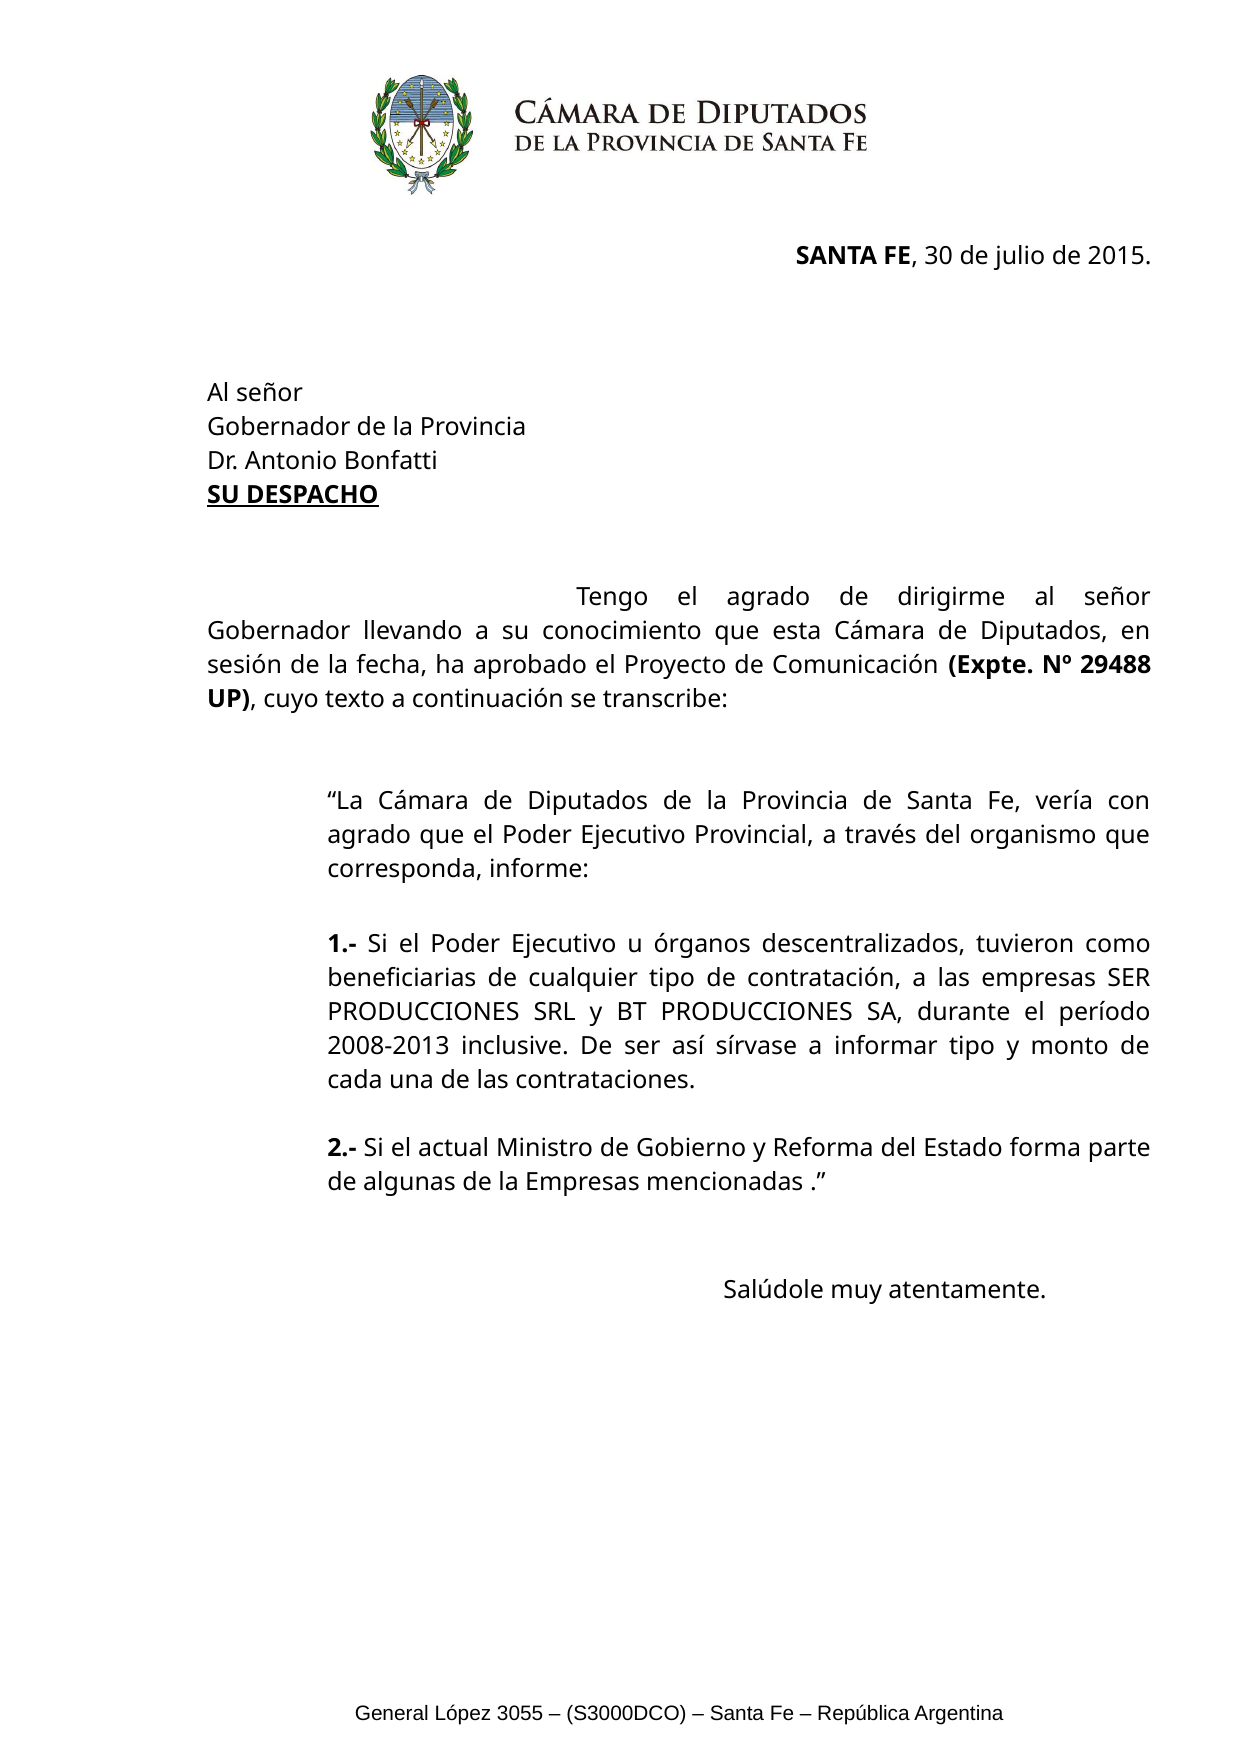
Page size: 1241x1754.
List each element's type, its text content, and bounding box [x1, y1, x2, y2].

text 2.- Si el actual Ministro de Gobierno y Reforma del Estado forma parte de algunas de la Empresas mencionadas .” [327, 1129, 1152, 1198]
picture [370, 75, 867, 199]
text Salúdole muy atentamente. [649, 1272, 1152, 1306]
text Dr. Antonio Bonfatti [207, 442, 1152, 476]
text Al señor [207, 374, 1152, 408]
text SANTA FE, 30 de julio de 2015. [207, 238, 1152, 272]
text 1.- Si el Poder Ejecutivo u órganos descentralizados, tuvieron como beneficiarias de cualquier tipo de contratación, a las empresas SER PRODUCCIONES SRL y BT PRODUCCIONES SA, durante el período 2008-2013 inclusive. De ser así sírvase a informar tipo y monto de cada una de las contrataciones. [327, 925, 1152, 1096]
text Gobernador de la Provincia [207, 408, 1152, 442]
text “La Cámara de Diputados de la Provincia de Santa Fe, vería con agrado que el Poder Ejecutivo Provincial, a través del organismo que corresponda, informe: [327, 783, 1152, 885]
text Tengo el agrado de dirigirme al señor Gobernador llevando a su conocimiento que esta Cámara de Diputados, en sesión de la fecha, ha aprobado el Proyecto de Comunicación (Expte. Nº 29488 UP), cuyo texto a continuación se transcribe: [207, 579, 1152, 715]
text SU DESPACHO [207, 476, 1152, 511]
